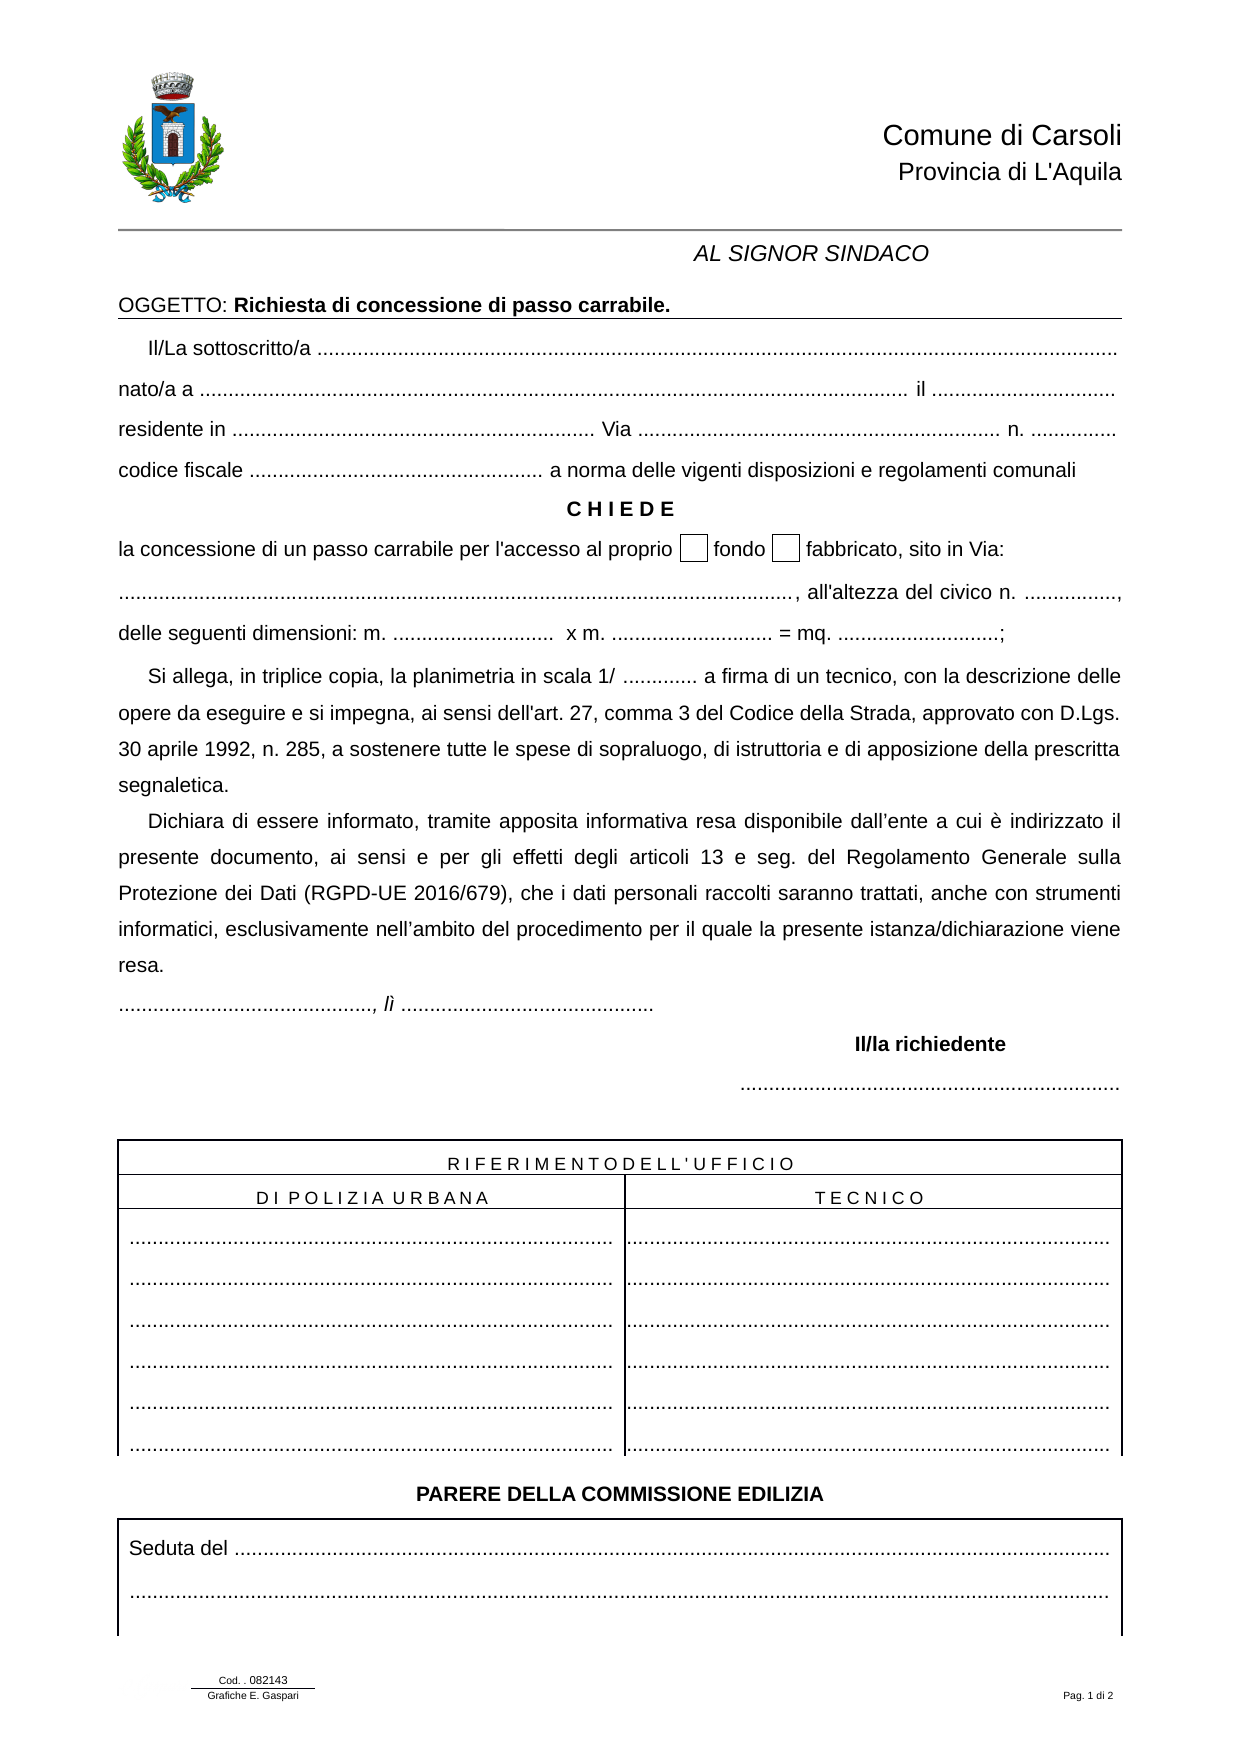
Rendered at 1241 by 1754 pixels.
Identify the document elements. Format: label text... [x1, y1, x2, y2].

table_header R I F E R I M E N T O D E L L ' U F F I C I O [119, 1141, 1121, 1174]
table_cell .................................................................................... [119, 1291, 624, 1332]
table_cell .................................................................................... [119, 1333, 624, 1374]
text AL SIGNOR SINDACO [694, 240, 1122, 266]
table_cell .................................................................................... [626, 1209, 1121, 1250]
text ....................................................................................................................., all'altezza del civico n. ................, delle seguenti dimensioni: m. ............................ x m. ............................ = mq. ............................; [118, 576, 1122, 646]
table_cell .................................................................................... [626, 1333, 1121, 1374]
text la concessione di un passo carrabile per l'accesso al proprio fondo fabbricato, sito in Via: [118, 533, 1122, 562]
text Il/La sottoscritto/a ........................................................................................................................................... nato/a a ........................................................................................................................... il ................................ residente in ............................................................... Via ............................................................... n. ............... codice fiscale ................................................... a norma delle vigenti disposizioni e regolamenti comunali [118, 332, 1122, 483]
table_cell .................................................................................... [626, 1250, 1121, 1291]
picture [122, 72, 224, 203]
text OGGETTO: Richiesta di concessione di passo carrabile. [118, 292, 1122, 318]
table_cell .................................................................................... [119, 1209, 624, 1250]
table_cell .................................................................................... [626, 1291, 1121, 1332]
text Si allega, in triplice copia, la planimetria in scala 1/ ............. a firma di un tecnico, con la descrizione delle opere da eseguire e si impegna, ai sensi dell'art. 27, comma 3 del Codice della Strada, approvato con D.Lgs. 30 aprile 1992, n. 285, a sostenere tutte le spese di sopraluogo, di istruttoria e di apposizione della prescritta segnaletica. [118, 660, 1122, 797]
table_cell .................................................................................... [626, 1374, 1121, 1415]
table_cell .................................................................................... [119, 1415, 624, 1456]
text Dichiara di essere informato, tramite apposita informativa resa disponibile dall’ente a cui è indirizzato il presente documento, ai sensi e per gli effetti degli articoli 13 e seg. del Regolamento Generale sulla Protezione dei Dati (RGPD-UE 2016/679), che i dati personali raccolti saranno trattati, anche con strumenti informatici, esclusivamente nell’ambito del procedimento per il quale la presente istanza/dichiarazione viene resa. [118, 809, 1122, 976]
table_header Seduta del ........................................................................................................................................................ .......................................................................................................................................................................... [119, 1520, 1121, 1636]
text Il/la richiedente [738, 1032, 1122, 1056]
subtitle PARERE DELLA COMMISSIONE EDILIZIA [118, 1481, 1122, 1505]
text .................................................................. [738, 1067, 1122, 1096]
table_cell D I P O L I Z I A U R B A N A [119, 1175, 624, 1208]
text ............................................, lì ............................................ [118, 988, 1122, 1017]
subtitle C H I E D E [118, 497, 1122, 521]
table_cell .................................................................................... [626, 1415, 1121, 1456]
table_cell T E C N I C O [626, 1175, 1121, 1208]
table_cell .................................................................................... [119, 1250, 624, 1291]
text Comune di Carsoli [224, 118, 1122, 152]
text Provincia di L'Aquila [224, 157, 1122, 185]
table_cell .................................................................................... [119, 1374, 624, 1415]
